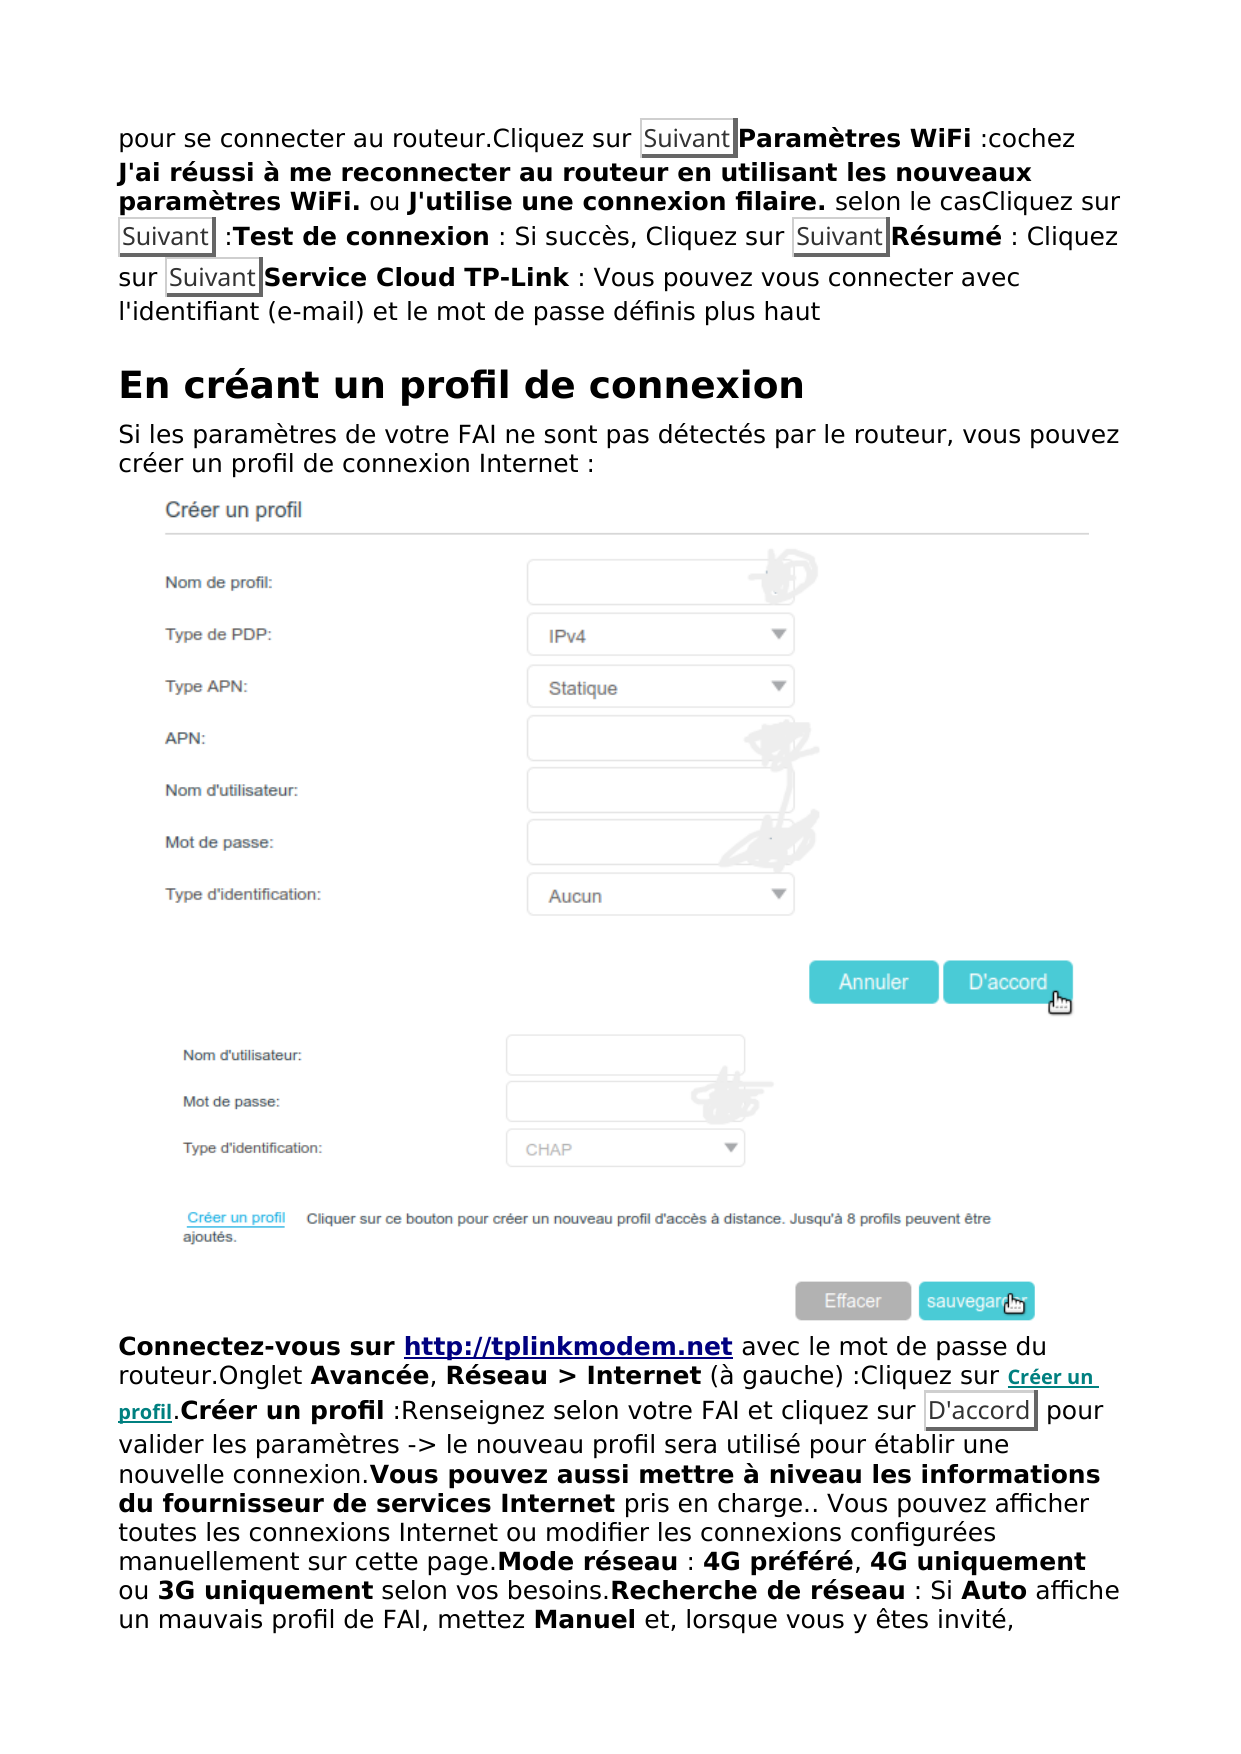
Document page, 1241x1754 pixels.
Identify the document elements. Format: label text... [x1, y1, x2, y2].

subtitle En créant un profil de connexion [118, 364, 1122, 408]
picture [151, 491, 1089, 1332]
text Si les paramètres de votre FAI ne sont pas détectés par le routeur, vous pouvez créer un profil de connexion Internet : [118, 420, 1122, 478]
text Connectez-vous sur http://tplinkmodem.net avec le mot de passe du routeur.Onglet Installation rapide : Remarque : La configuration rapide n'est pas disponible si votre carte SIM est verrouillée. Déverrouillez votre carte SIM comme demandé.Fuseau horaire : choisissez le vôtre (Paris) puis SuivantSIM : confirmez les paramètres avec les informations fournies par votre FAI puis Suivant :Paramètres WiFi :Smart Connect : Si activé, les réseaux 2,4 GHz et 5 GHz partagent le même SSID et le même mot de passe (un seul SSID), votre appareil WiFi basculera automatiquement sur la bande WiFi offrant le débit le plus rapide.Activer la radio WiFi : cochezNom du réseau (SSID), Mot de passe : vous pouvez modifier le nom (SSID) et le mot de passe du réseau sans fil. Cela fait, tous vos appareils sans fil devront désormais utiliser les nouveaux SSID et mot de passe pour se connecter au routeur.Cliquez sur SuivantParamètres WiFi :cochez J'ai réussi à me reconnecter au routeur en utilisant les nouveaux paramètres WiFi. ou J'utilise une connexion filaire. selon le casCliquez sur Suivant :Test de connexion : Si succès, Cliquez sur SuivantRésumé : Cliquez sur SuivantService Cloud TP-Link : Vous pouvez vous connecter avec l'identifiant (e-mail) et le mot de passe définis plus haut [118, 118, 1122, 327]
text Connectez-vous sur http://tplinkmodem.net avec le mot de passe du routeur.Onglet Avancée, Réseau > Internet (à gauche) :Cliquez sur Créer un profil.Créer un profil :Renseignez selon votre FAI et cliquez sur D'accord pour valider les paramètres -> le nouveau profil sera utilisé pour établir une nouvelle connexion.Vous pouvez aussi mettre à niveau les informations du fournisseur de services Internet pris en charge.. Vous pouvez afficher toutes les connexions Internet ou modifier les connexions configurées manuellement sur cette page.Mode réseau : 4G préféré, 4G uniquement ou 3G uniquement selon vos besoins.Recherche de réseau : Si Auto affiche un mauvais profil de FAI, mettez Manuel et, lorsque vous y êtes invité, sélectionnez le bon réseau ISP et cliquez sur Enregistrer. [118, 491, 1122, 1635]
